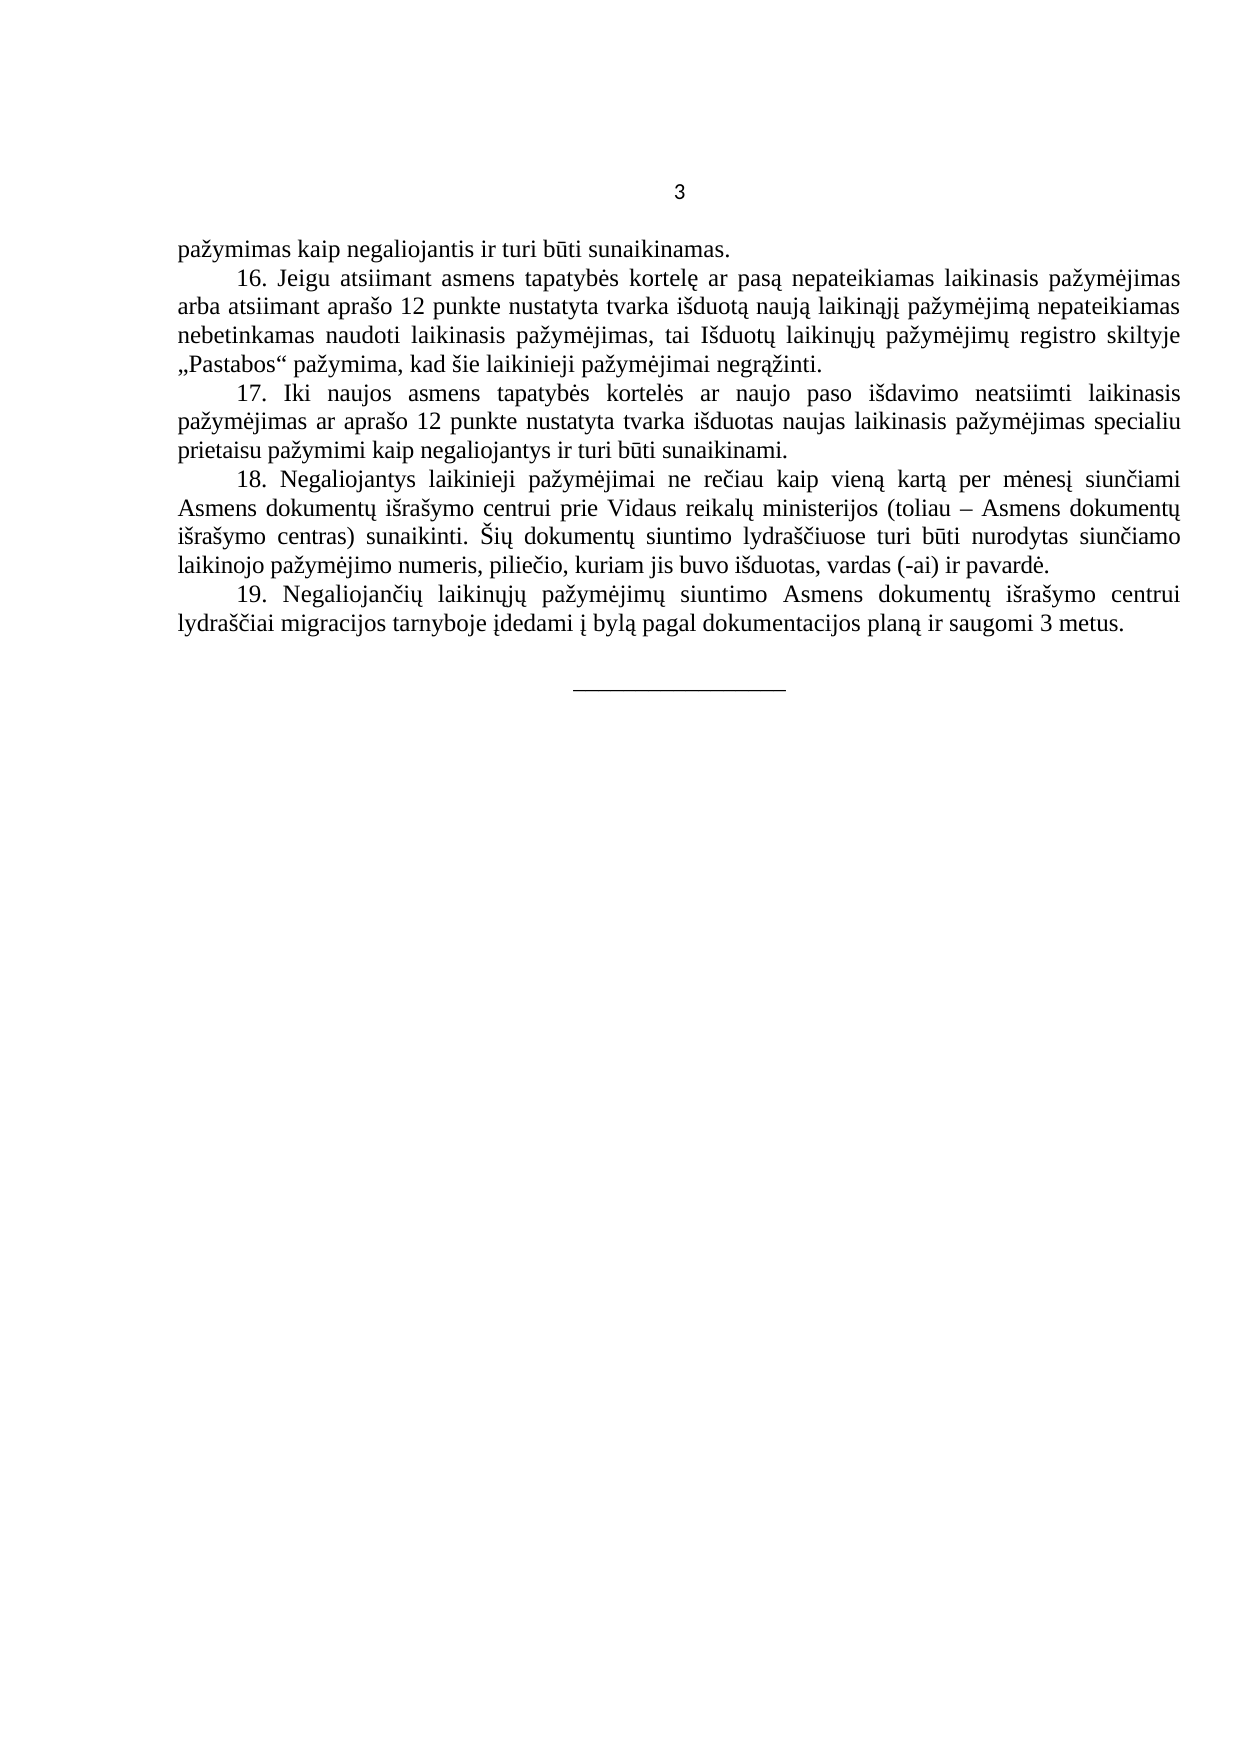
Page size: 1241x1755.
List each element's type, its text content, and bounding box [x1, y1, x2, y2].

text 17. Iki naujos asmens tapatybės kortelės ar naujo paso išdavimo neatsiimti laikinasis pažymėjimas ar aprašo 12 punkte nustatyta tvarka išduotas naujas laikinasis pažymėjimas specialiu prietaisu pažymimi kaip negaliojantys ir turi būti sunaikinami. [177, 378, 1181, 464]
text pažymimas kaip negaliojantis ir turi būti sunaikinamas. [177, 234, 1181, 263]
text 19. Negaliojančių laikinųjų pažymėjimų siuntimo Asmens dokumentų išrašymo centrui lydraščiai migracijos tarnyboje įdedami į bylą pagal dokumentacijos planą ir saugomi 3 metus. [177, 579, 1181, 636]
text 16. Jeigu atsiimant asmens tapatybės kortelę ar pasą nepateikiamas laikinasis pažymėjimas arba atsiimant aprašo 12 punkte nustatyta tvarka išduotą naują laikinąjį pažymėjimą nepateikiamas nebetinkamas naudoti laikinasis pažymėjimas, tai Išduotų laikinųjų pažymėjimų registro skiltyje „Pastabos“ pažymima, kad šie laikinieji pažymėjimai negrąžinti. [177, 263, 1181, 378]
text _________________ [177, 665, 1181, 694]
text 18. Negaliojantys laikinieji pažymėjimai ne rečiau kaip vieną kartą per mėnesį siunčiami Asmens dokumentų išrašymo centrui prie Vidaus reikalų ministerijos (toliau – Asmens dokumentų išrašymo centras) sunaikinti. Šių dokumentų siuntimo lydraščiuose turi būti nurodytas siunčiamo laikinojo pažymėjimo numeris, piliečio, kuriam jis buvo išduotas, vardas (-ai) ir pavardė. [177, 464, 1181, 579]
